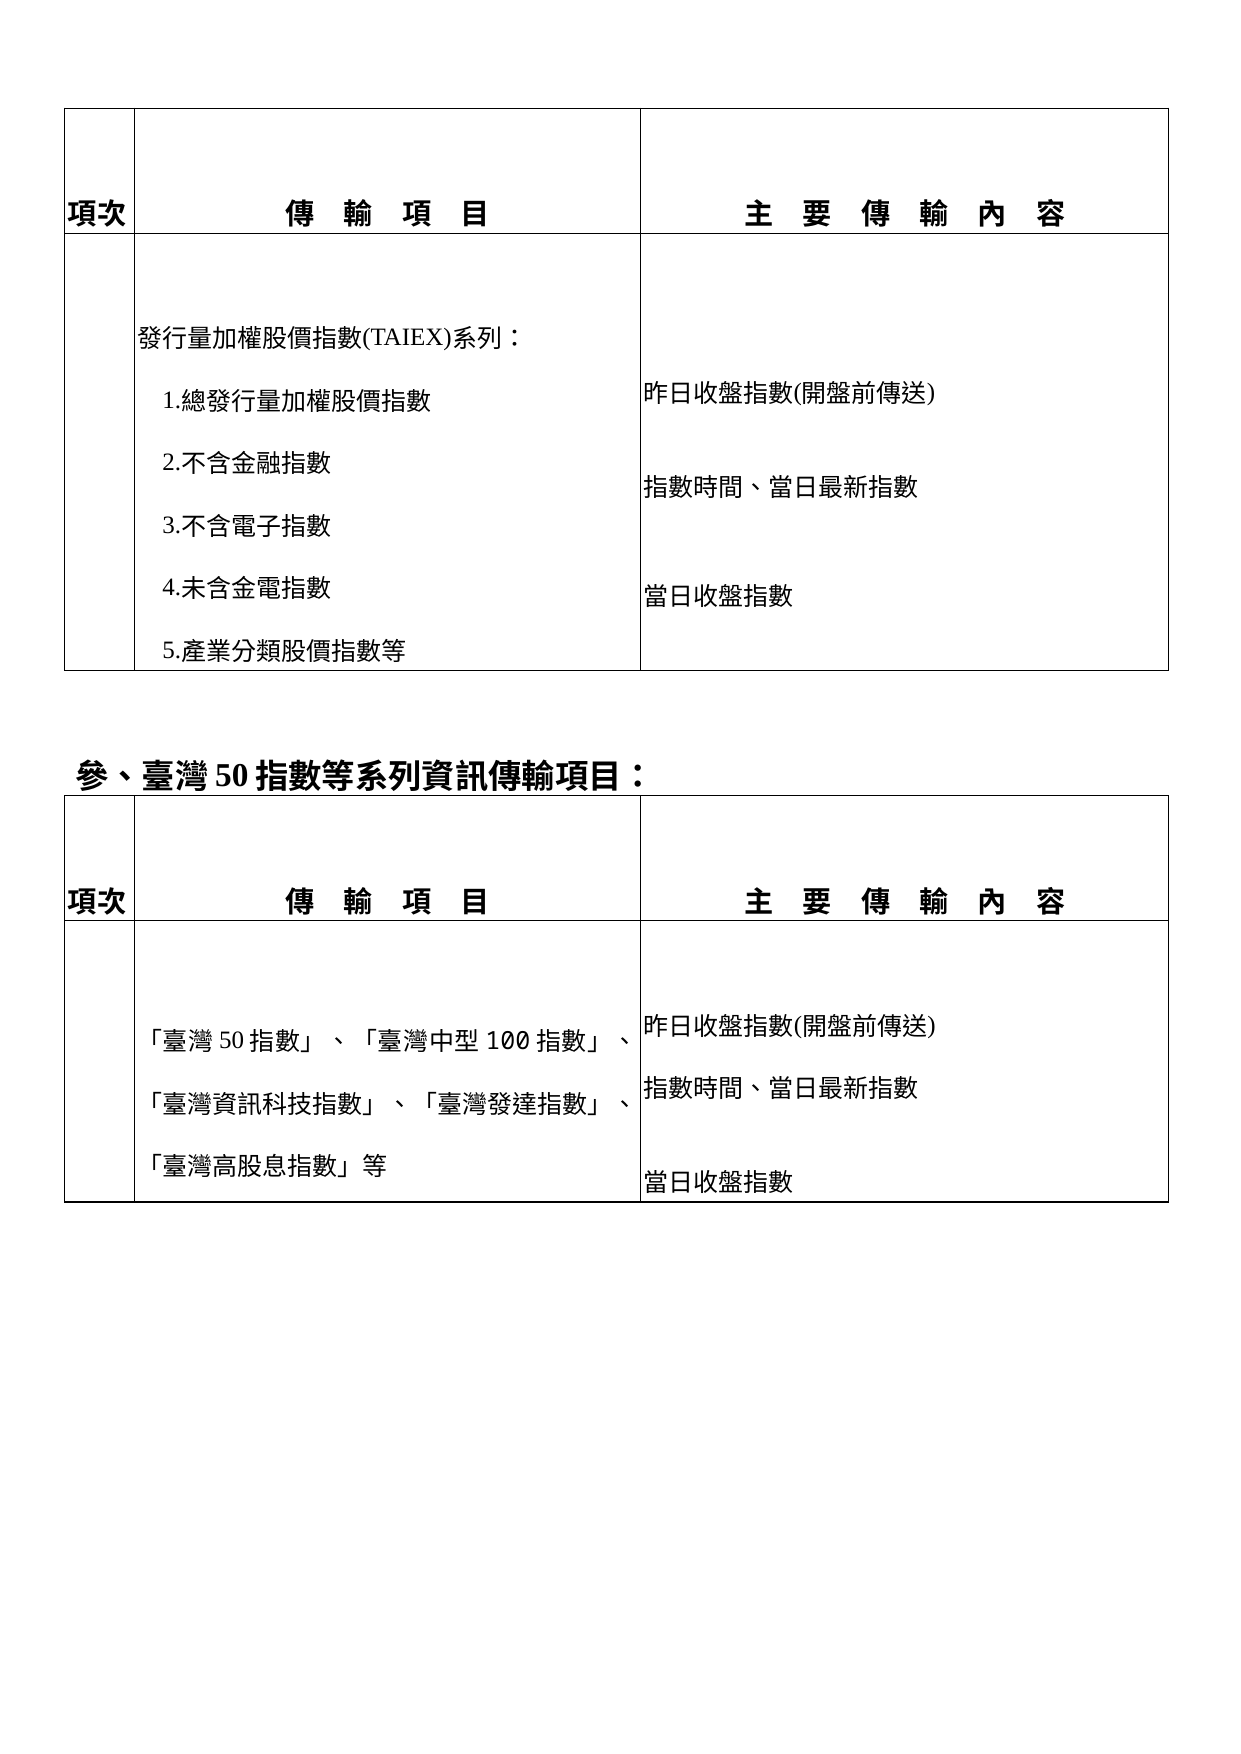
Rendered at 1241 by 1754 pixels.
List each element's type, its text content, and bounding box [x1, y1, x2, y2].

text 參、臺灣50指數等系列資訊傳輸項目： [75, 733, 1181, 795]
table_cell 「臺灣50指數」、「臺灣中型100指數」、「臺灣資訊科技指數」、「臺灣發達指數」、「臺灣高股息指數」等 [135, 921, 640, 1201]
table_cell [65, 921, 134, 1201]
table_header 項次 [65, 109, 134, 233]
table_cell 昨日收盤指數(開盤前傳送) 指數時間、當日最新指數 當日收盤指數 [641, 921, 1168, 1201]
table_cell 發行量加權股價指數(TAIEX)系列： 總發行量加權股價指數 不含金融指數 不含電子指數 未含金電指數 產業分類股價指數等 [135, 234, 640, 670]
table_cell [65, 234, 134, 670]
table_cell 昨日收盤指數(開盤前傳送) 指數時間、當日最新指數 當日收盤指數 [641, 234, 1168, 670]
table_header 傳 輸 項 目 [135, 109, 640, 233]
table_header 主 要 傳 輸 內 容 [641, 109, 1168, 233]
table_header 主 要 傳 輸 內 容 [641, 796, 1168, 920]
table_header 傳 輸 項 目 [135, 796, 640, 920]
table_header 項次 [65, 796, 134, 920]
